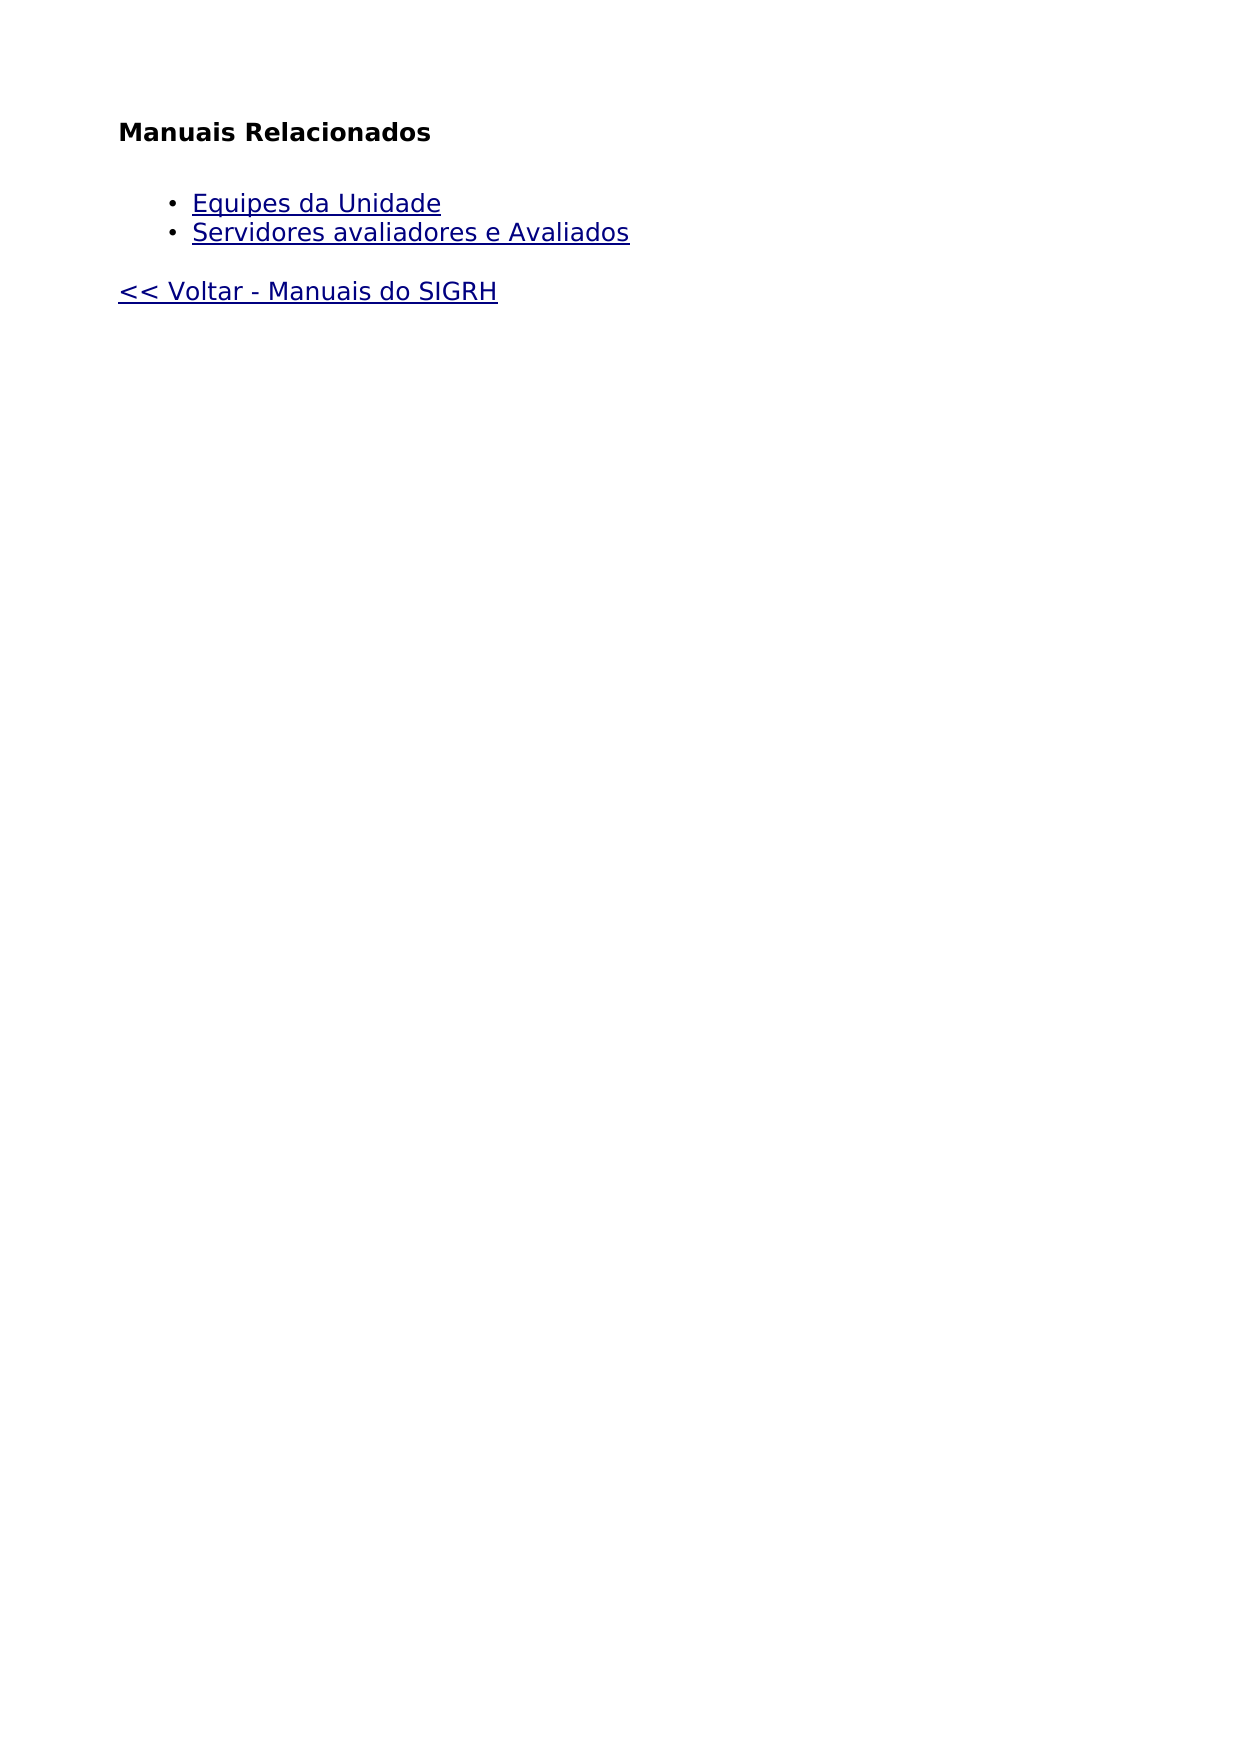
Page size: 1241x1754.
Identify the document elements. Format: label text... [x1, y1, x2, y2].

subtitle Manuais Relacionados [118, 118, 1122, 147]
list Equipes da Unidade [177, 189, 1122, 218]
text << Voltar - Manuais do SIGRH [118, 277, 1122, 306]
list Servidores avaliadores e Avaliados [177, 218, 1122, 248]
